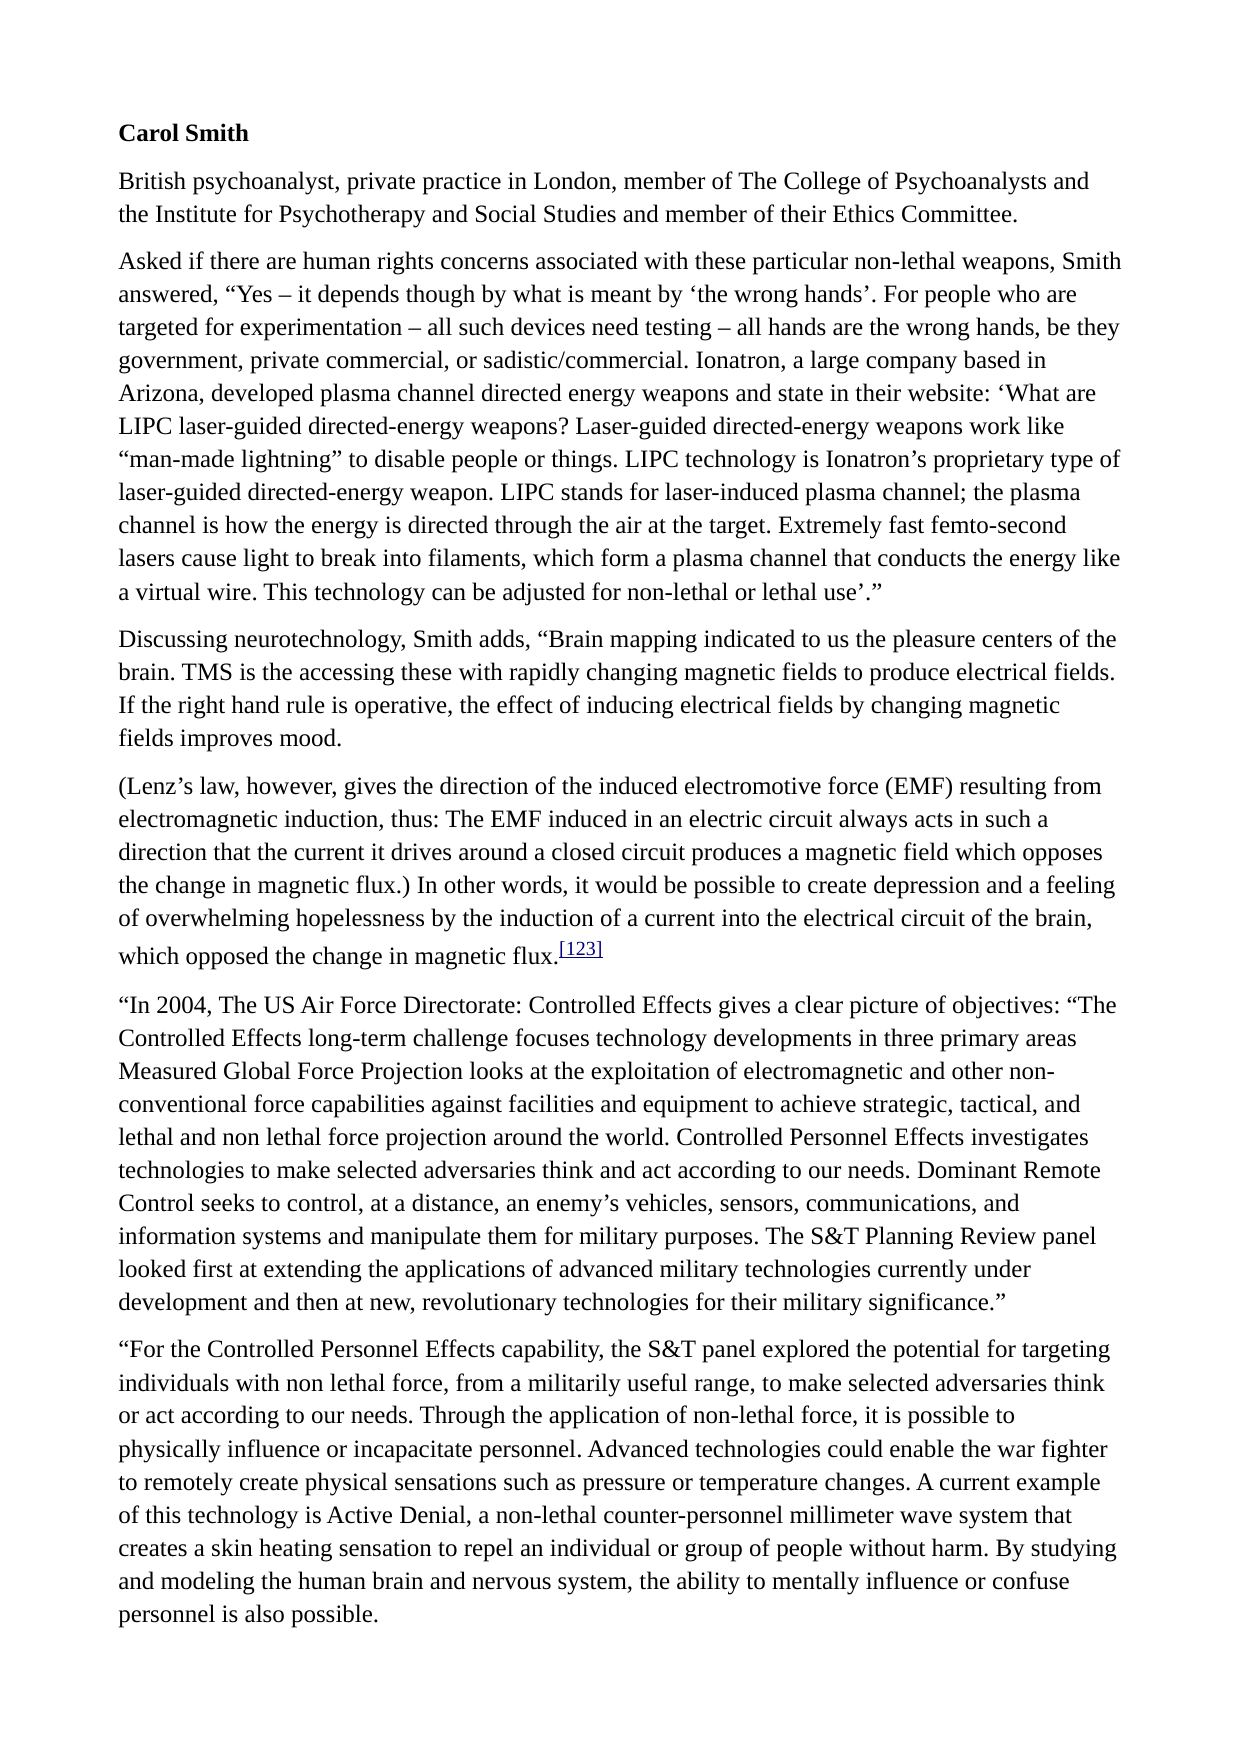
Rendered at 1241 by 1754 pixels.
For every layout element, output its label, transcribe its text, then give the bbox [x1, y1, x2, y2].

text (Lenz’s law, however, gives the direction of the induced electromotive force (EMF) resulting from electromagnetic induction, thus: The EMF induced in an electric circuit always acts in such a direction that the current it drives around a closed circuit produces a magnetic field which opposes the change in magnetic flux.) In other words, it would be possible to create depression and a feeling of overwhelming hopelessness by the induction of a current into the electrical circuit of the brain, which opposed the change in magnetic flux.[123] [118, 771, 1122, 970]
text “In 2004, The US Air Force Directorate: Controlled Effects gives a clear picture of objectives: “The Controlled Effects long-term challenge focuses technology developments in three primary areas Measured Global Force Projection looks at the exploitation of electromagnetic and other non-conventional force capabilities against facilities and equipment to achieve strategic, tactical, and lethal and non lethal force projection around the world. Controlled Personnel Effects investigates technologies to make selected adversaries think and act according to our needs. Dominant Remote Control seeks to control, at a distance, an enemy’s vehicles, sensors, communications, and information systems and manipulate them for military purposes. The S&T Planning Review panel looked first at extending the applications of advanced military technologies currently under development and then at new, revolutionary technologies for their military significance.” [118, 990, 1122, 1316]
text Carol Smith [118, 118, 1122, 147]
text Discussing neurotechnology, Smith adds, “Brain mapping indicated to us the pleasure centers of the brain. TMS is the accessing these with rapidly changing magnetic fields to produce electrical fields. If the right hand rule is operative, the effect of inducing electrical fields by changing magnetic fields improves mood. [118, 624, 1122, 752]
text British psychoanalyst, private practice in London, member of The College of Psychoanalysts and the Institute for Psychotherapy and Social Studies and member of their Ethics Committee. [118, 166, 1122, 227]
text Asked if there are human rights concerns associated with these particular non-lethal weapons, Smith answered, “Yes – it depends though by what is meant by ‘the wrong hands’. For people who are targeted for experimentation – all such devices need testing – all hands are the wrong hands, be they government, private commercial, or sadistic/commercial. Ionatron, a large company based in Arizona, developed plasma channel directed energy weapons and state in their website: ‘What are LIPC laser-guided directed-energy weapons? Laser-guided directed-energy weapons work like “man-made lightning” to disable people or things. LIPC technology is Ionatron’s proprietary type of laser-guided directed-energy weapon. LIPC stands for laser-induced plasma channel; the plasma channel is how the energy is directed through the air at the target. Extremely fast femto-second lasers cause light to break into filaments, which form a plasma channel that conducts the energy like a virtual wire. This technology can be adjusted for non-lethal or lethal use’.” [118, 246, 1122, 605]
text “For the Controlled Personnel Effects capability, the S&T panel explored the potential for targeting individuals with non lethal force, from a militarily useful range, to make selected adversaries think or act according to our needs. Through the application of non-lethal force, it is possible to physically influence or incapacitate personnel. Advanced technologies could enable the war fighter to remotely create physical sensations such as pressure or temperature changes. A current example of this technology is Active Denial, a non-lethal counter-personnel millimeter wave system that creates a skin heating sensation to repel an individual or group of people without harm. By studying and modeling the human brain and nervous system, the ability to mentally influence or confuse personnel is also possible. [118, 1334, 1122, 1627]
